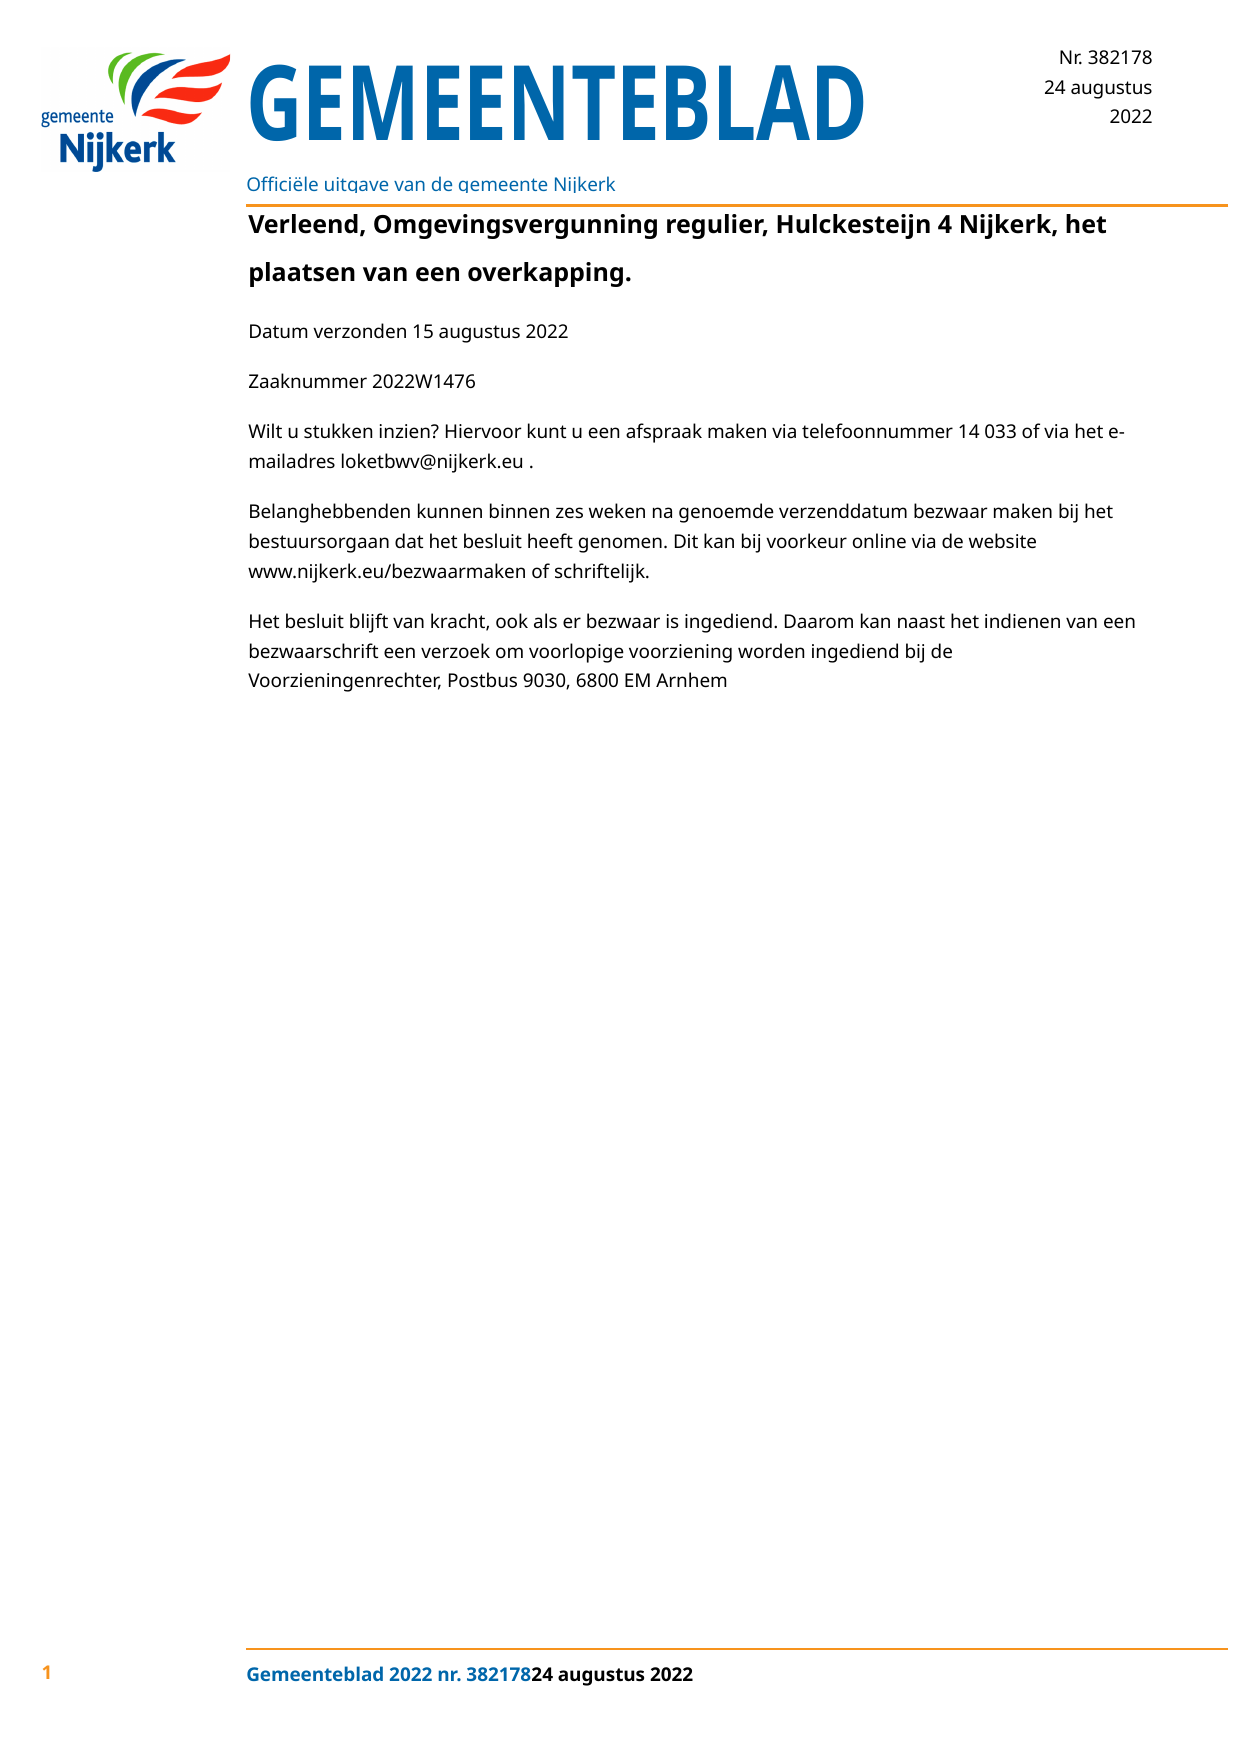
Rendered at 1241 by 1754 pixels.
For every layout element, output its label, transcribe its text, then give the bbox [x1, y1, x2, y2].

picture [41, 47, 231, 172]
text Het besluit blijft van kracht, ook als er bezwaar is ingediend. Daarom kan naast het indienen van een bezwaarschrift een verzoek om voorlopige voorziening worden ingediend bij de Voorzieningenrechter, Postbus 9030, 6800 EM Arnhem [248, 608, 1152, 693]
text Wilt u stukken inzien? Hiervoor kunt u een afspraak maken via telefoonnummer 14 033 of via het e-mailadres loketbwv@nijkerk.eu . [248, 419, 1152, 474]
text Datum verzonden 15 augustus 2022 [248, 318, 1152, 344]
text Zaaknummer 2022W1476 [248, 368, 1152, 394]
text Belanghebbenden kunnen binnen zes weken na genoemde verzenddatum bezwaar maken bij het bestuursorgaan dat het besluit heeft genomen. Dit kan bij voorkeur online via de website www.nijkerk.eu/bezwaarmaken of schriftelijk. [248, 499, 1152, 584]
text Verleend, Omgevingsvergunning regulier, Hulckesteijn 4 Nijkerk, het plaatsen van een overkapping. [248, 207, 1152, 288]
